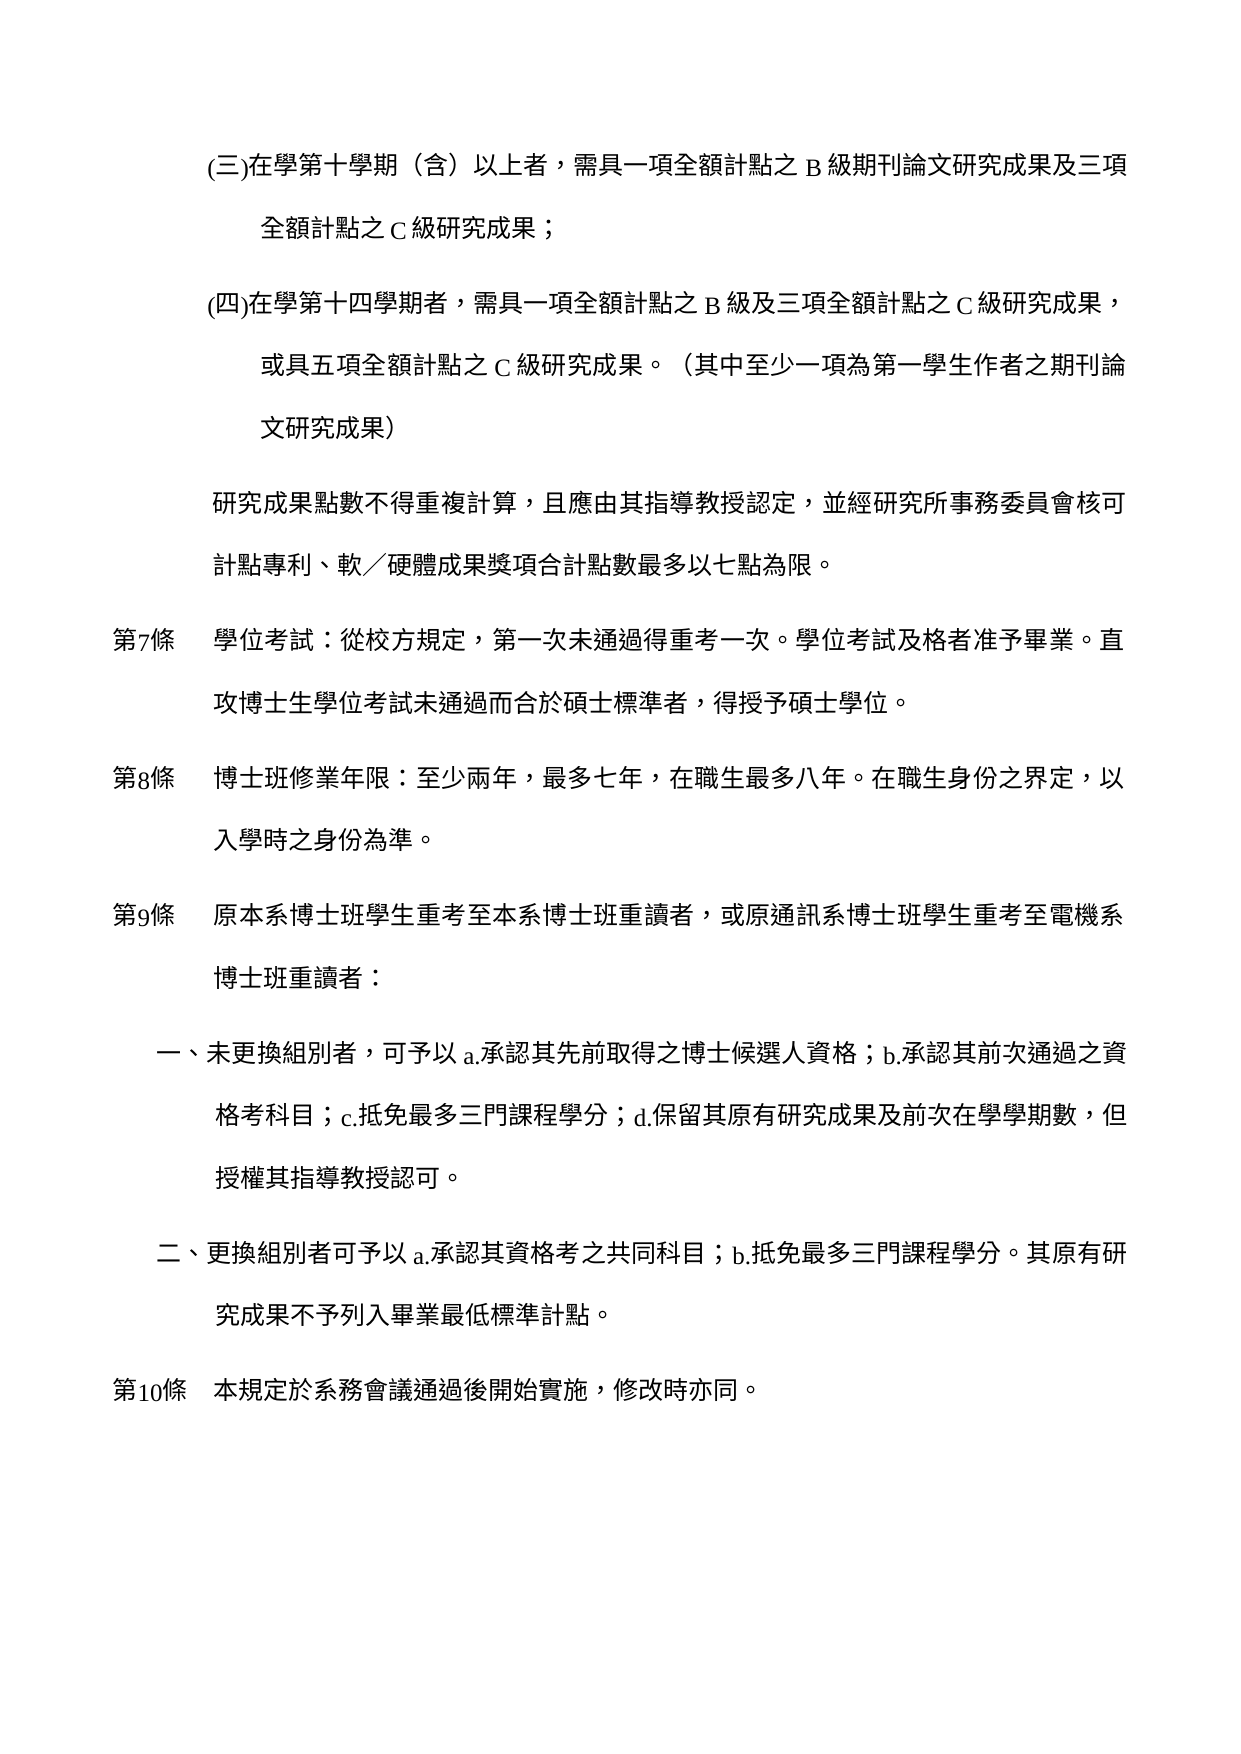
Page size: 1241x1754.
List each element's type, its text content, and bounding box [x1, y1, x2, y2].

list 本規定於系務會議通過後開始實施，修改時亦同。 [112, 1344, 1128, 1407]
text (四)在學第十四學期者，需具一項全額計點之B級及三項全額計點之C級研究成果，或具五項全額計點之C級研究成果。（其中至少一項為第一學生作者之期刊論文研究成果） [207, 257, 1128, 444]
text 二、更換組別者可予以a.承認其資格考之共同科目；b.抵免最多三門課程學分。其原有研究成果不予列入畢業最低標準計點。 [156, 1207, 1128, 1332]
list 學位考試：從校方規定，第一次未通過得重考一次。學位考試及格者准予畢業。直攻博士生學位考試未通過而合於碩士標準者，得授予碩士學位。 [112, 594, 1128, 719]
text 一、未更換組別者，可予以a.承認其先前取得之博士候選人資格；b.承認其前次通過之資格考科目；c.抵免最多三門課程學分；d.保留其原有研究成果及前次在學學期數，但授權其指導教授認可。 [156, 1007, 1128, 1194]
text 研究成果點數不得重複計算，且應由其指導教授認定，並經研究所事務委員會核可。計點專利、軟／硬體成果獎項合計點數最多以七點為限。 [212, 457, 1128, 582]
list 原本系博士班學生重考至本系博士班重讀者，或原通訊系博士班學生重考至電機系博士班重讀者： [112, 869, 1128, 994]
list 博士班修業年限：至少兩年，最多七年，在職生最多八年。在職生身份之界定，以入學時之身份為準。 [112, 732, 1128, 857]
text (三)在學第十學期（含）以上者，需具一項全額計點之B級期刊論文研究成果及三項全額計點之C級研究成果； [207, 119, 1128, 244]
